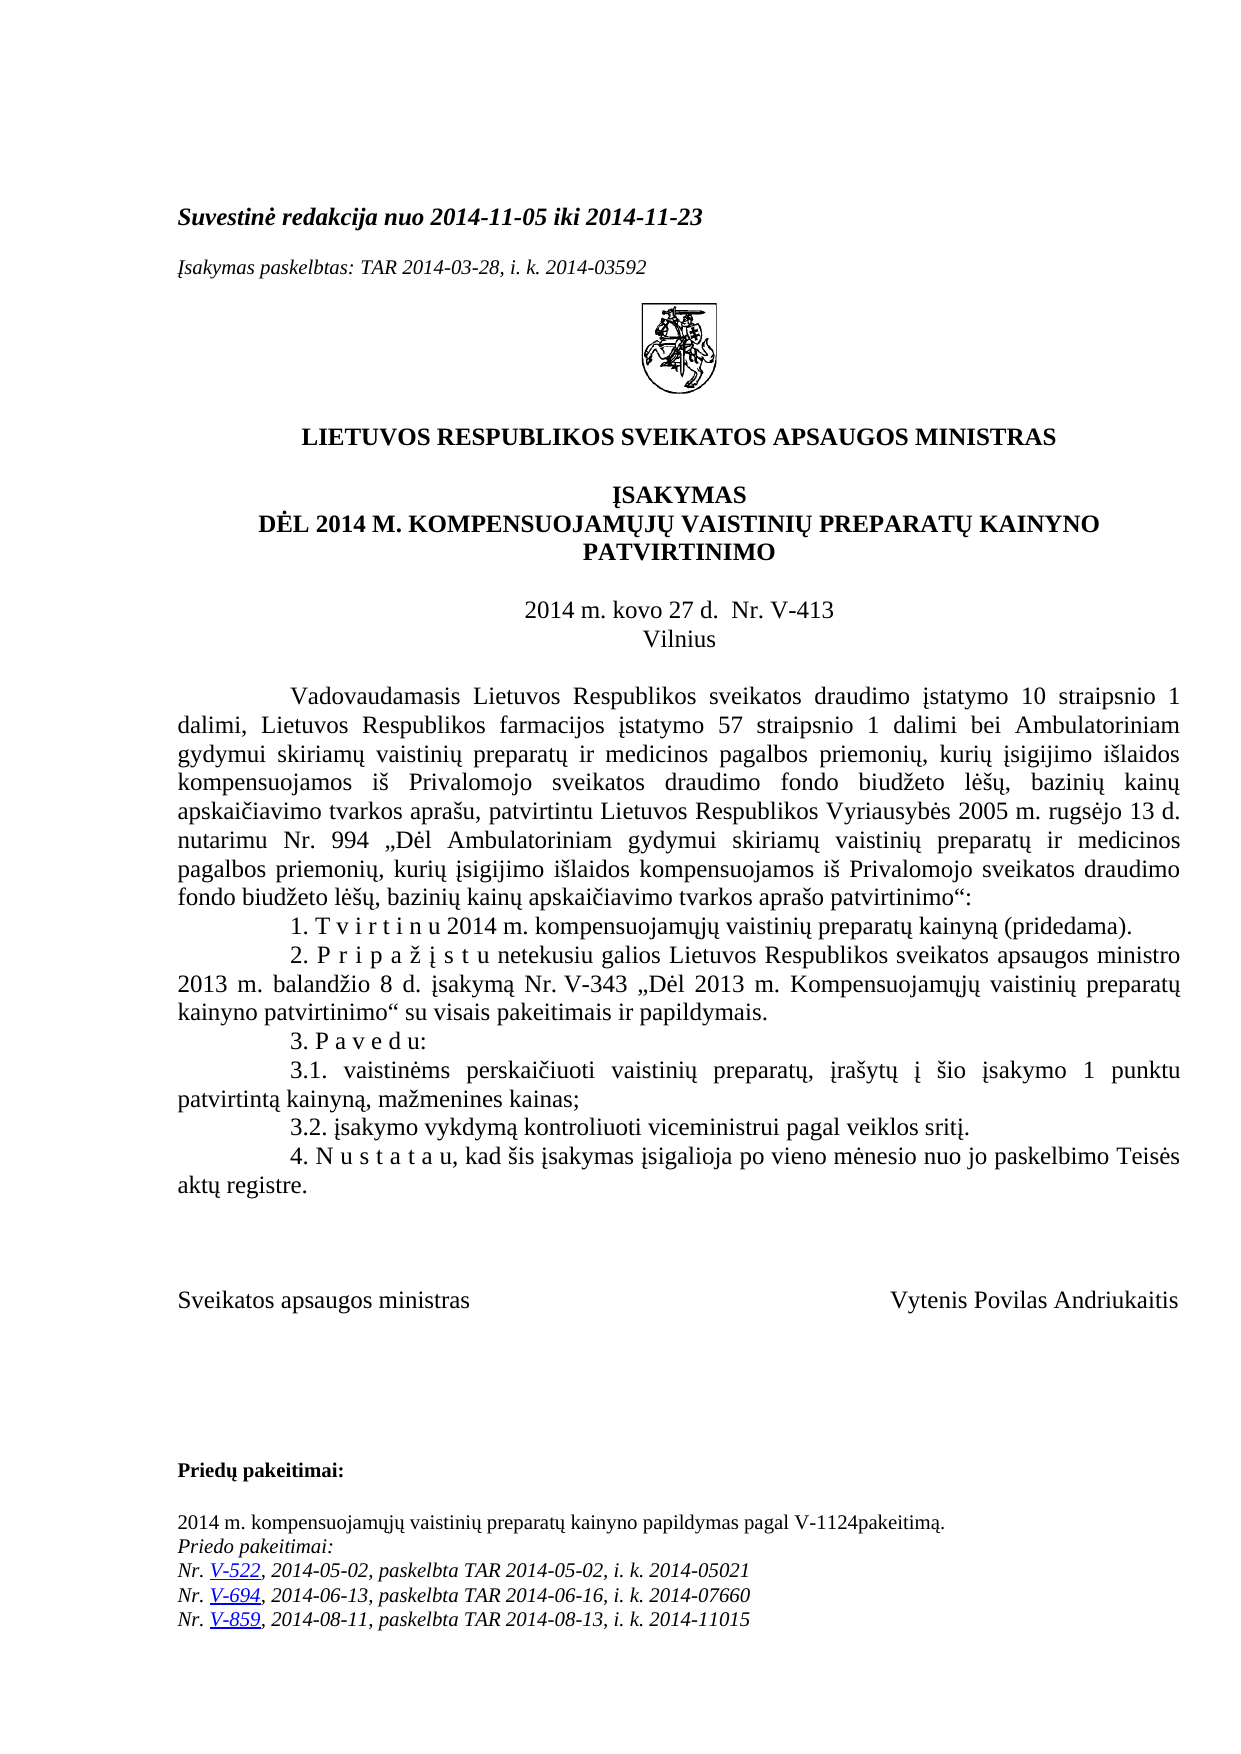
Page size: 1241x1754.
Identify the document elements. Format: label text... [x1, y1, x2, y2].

text Nr. V-694, 2014-06-13, paskelbta TAR 2014-06-16, i. k. 2014-07660 [177, 1582, 1181, 1607]
text Nr. V-522, 2014-05-02, paskelbta TAR 2014-05-02, i. k. 2014-05021 [177, 1558, 1181, 1582]
text 1. T v i r t i n u 2014 m. kompensuojamųjų vaistinių preparatų kainyną (pridedama). [177, 911, 1181, 940]
text 4. N u s t a t a u, kad šis įsakymas įsigalioja po vieno mėnesio nuo jo paskelbimo Teisės aktų registre. [177, 1141, 1181, 1199]
text 2014 m. kovo 27 d. Nr. V-413 [177, 595, 1181, 624]
text 2014 m. kompensuojamųjų vaistinių preparatų kainyno papildymas pagal V-1124pakeitimą. [177, 1510, 1181, 1534]
text Nr. V-859, 2014-08-11, paskelbta TAR 2014-08-13, i. k. 2014-11015 [177, 1607, 1181, 1631]
text Vadovaudamasis Lietuvos Respublikos sveikatos draudimo įstatymo 10 straipsnio 1 dalimi, Lietuvos Respublikos farmacijos įstatymo 57 straipsnio 1 dalimi bei Ambulatoriniam gydymui skiriamų vaistinių preparatų ir medicinos pagalbos priemonių, kurių įsigijimo išlaidos kompensuojamos iš Privalomojo sveikatos draudimo fondo biudžeto lėšų, bazinių kainų apskaičiavimo tvarkos aprašu, patvirtintu Lietuvos Respublikos Vyriausybės 2005 m. rugsėjo 13 d. nutarimu Nr. 994 „Dėl Ambulatoriniam gydymui skiriamų vaistinių preparatų ir medicinos pagalbos priemonių, kurių įsigijimo išlaidos kompensuojamos iš Privalomojo sveikatos draudimo fondo biudžeto lėšų, bazinių kainų apskaičiavimo tvarkos aprašo patvirtinimo“: [177, 681, 1181, 911]
text LIETUVOS RESPUBLIKOS SVEIKATOS APSAUGOS MINISTRAS [177, 422, 1181, 451]
text ĮSAKYMAS [177, 480, 1181, 509]
text Priedų pakeitimai: [177, 1457, 1181, 1482]
text Vilnius [177, 624, 1181, 652]
text Sveikatos apsaugos ministras Vytenis Povilas Andriukaitis [177, 1285, 1181, 1314]
text 3.1. vaistinėms perskaičiuoti vaistinių preparatų, įrašytų į šio įsakymo 1 punktu patvirtintą kainyną, mažmenines kainas; [177, 1055, 1181, 1112]
text DĖL 2014 M. KOMPENSUOJAMŲJŲ VAISTINIŲ PREPARATŲ KAINYNO PATVIRTINIMO [177, 509, 1181, 566]
text 2. P r i p a ž į s t u netekusiu galios Lietuvos Respublikos sveikatos apsaugos ministro 2013 m. balandžio 8 d. įsakymą Nr. V-343 „Dėl 2013 m. Kompensuojamųjų vaistinių preparatų kainyno patvirtinimo“ su visais pakeitimais ir papildymais. [177, 940, 1181, 1026]
text Priedo pakeitimai: [177, 1534, 1181, 1558]
text 3.2. įsakymo vykdymą kontroliuoti viceministrui pagal veiklos sritį. [177, 1112, 1181, 1141]
text 3. P a v e d u: [177, 1026, 1181, 1055]
text Įsakymas paskelbtas: TAR 2014-03-28, i. k. 2014-03592 [177, 255, 1181, 279]
text Suvestinė redakcija nuo 2014-11-05 iki 2014-11-23 [177, 202, 1181, 231]
